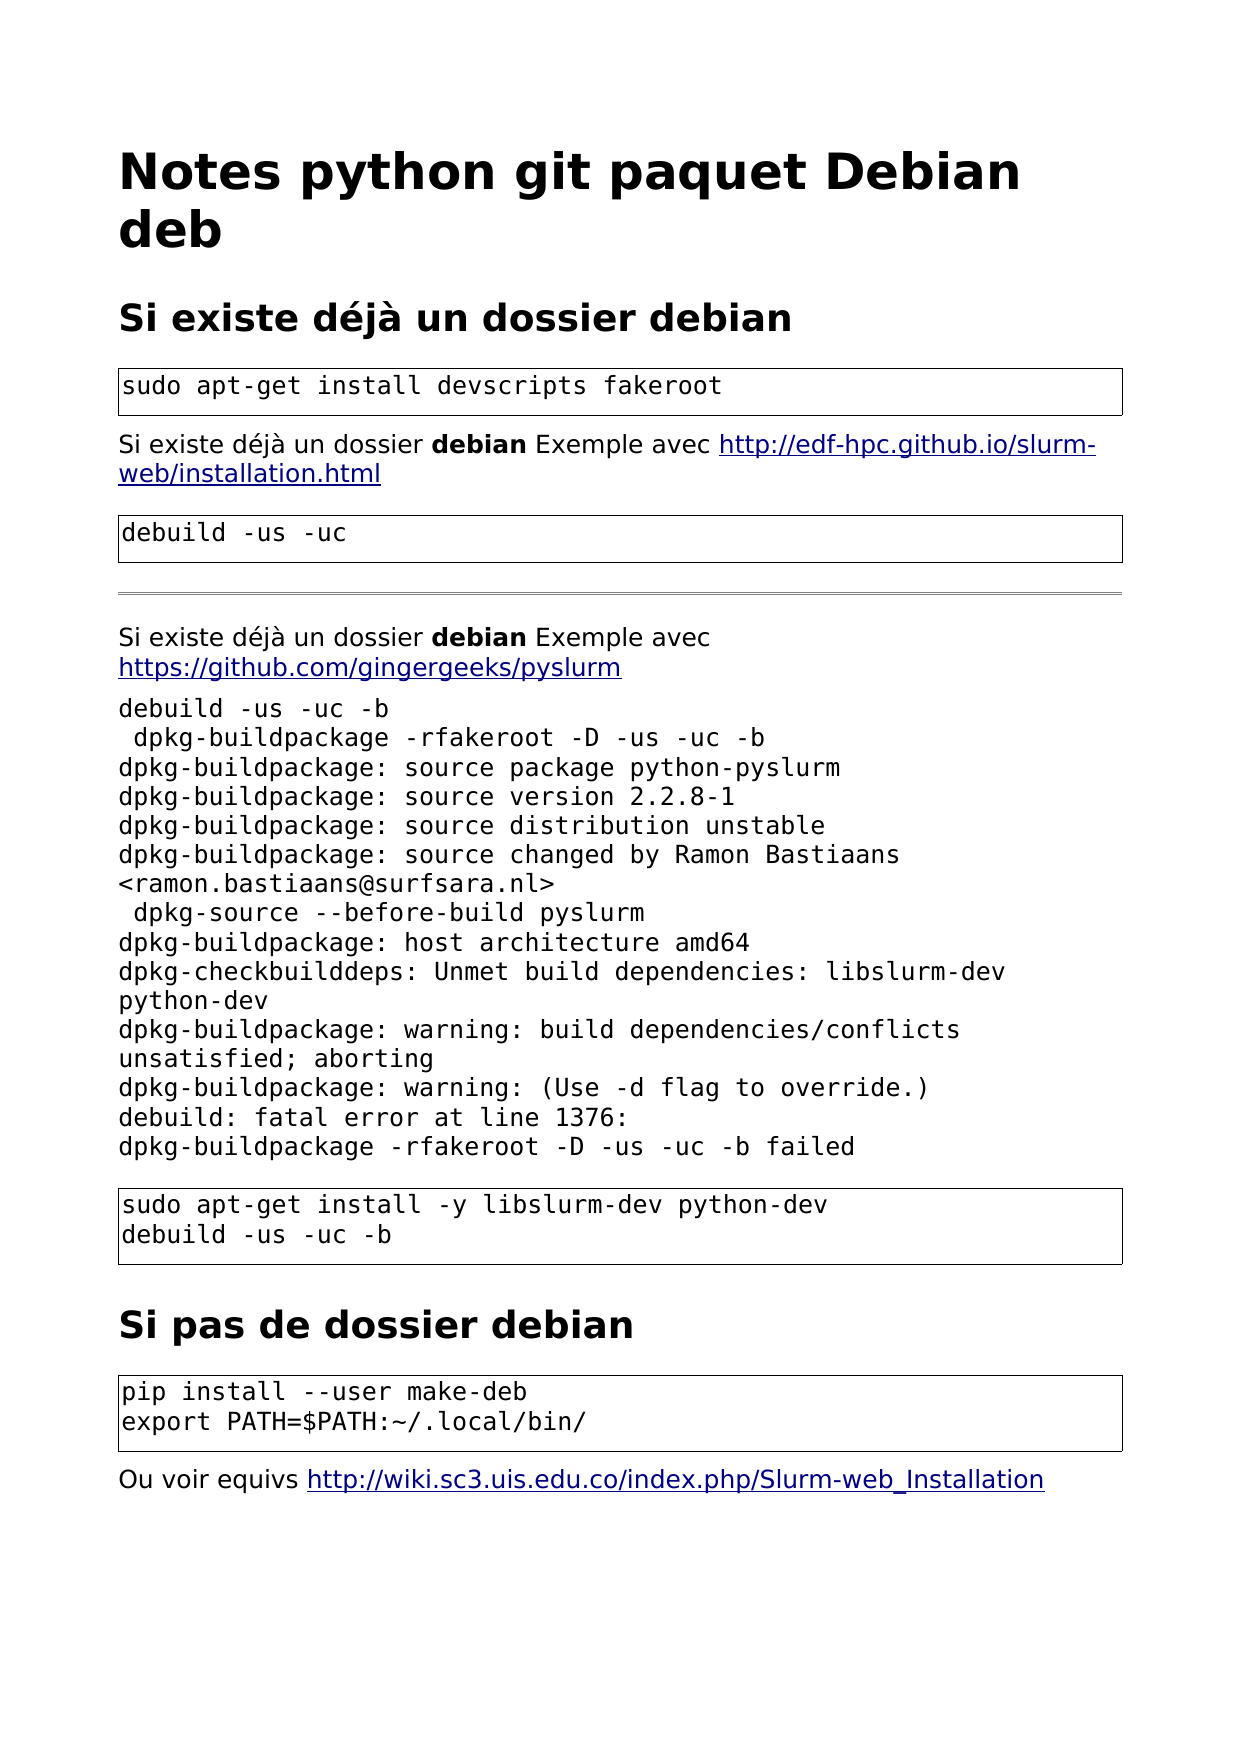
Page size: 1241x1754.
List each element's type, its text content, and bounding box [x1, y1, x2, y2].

table_header pip install --user make-deb export PATH=$PATH:~/.local/bin/ [119, 1376, 1122, 1451]
subtitle Notes python git paquet Debian deb [118, 143, 1122, 259]
text debuild -us -uc -b dpkg-buildpackage -rfakeroot -D -us -uc -b dpkg-buildpackage: source package python-pyslurm dpkg-buildpackage: source version 2.2.8-1 dpkg-buildpackage: source distribution unstable dpkg-buildpackage: source changed by Ramon Bastiaans <ramon.bastiaans@surfsara.nl> dpkg-source --before-build pyslurm dpkg-buildpackage: host architecture amd64 dpkg-checkbuilddeps: Unmet build dependencies: libslurm-dev python-dev dpkg-buildpackage: warning: build dependencies/conflicts unsatisfied; aborting dpkg-buildpackage: warning: (Use -d flag to override.) debuild: fatal error at line 1376: dpkg-buildpackage -rfakeroot -D -us -uc -b failed [118, 694, 1122, 1161]
subtitle Si pas de dossier debian [118, 1303, 1122, 1347]
table_header debuild -us -uc [119, 516, 1122, 562]
table_header sudo apt-get install devscripts fakeroot [119, 369, 1122, 415]
subtitle Si existe déjà un dossier debian [118, 297, 1122, 341]
table_header sudo apt-get install -y libslurm-dev python-dev debuild -us -uc -b [119, 1189, 1122, 1264]
text Si existe déjà un dossier debian Exemple avec http://edf-hpc.github.io/slurm-web/installation.html [118, 430, 1122, 488]
text Ou voir equivs http://wiki.sc3.uis.edu.co/index.php/Slurm-web_Installation [118, 1465, 1122, 1494]
text Si existe déjà un dossier debian Exemple avec https://github.com/gingergeeks/pyslurm [118, 623, 1122, 682]
